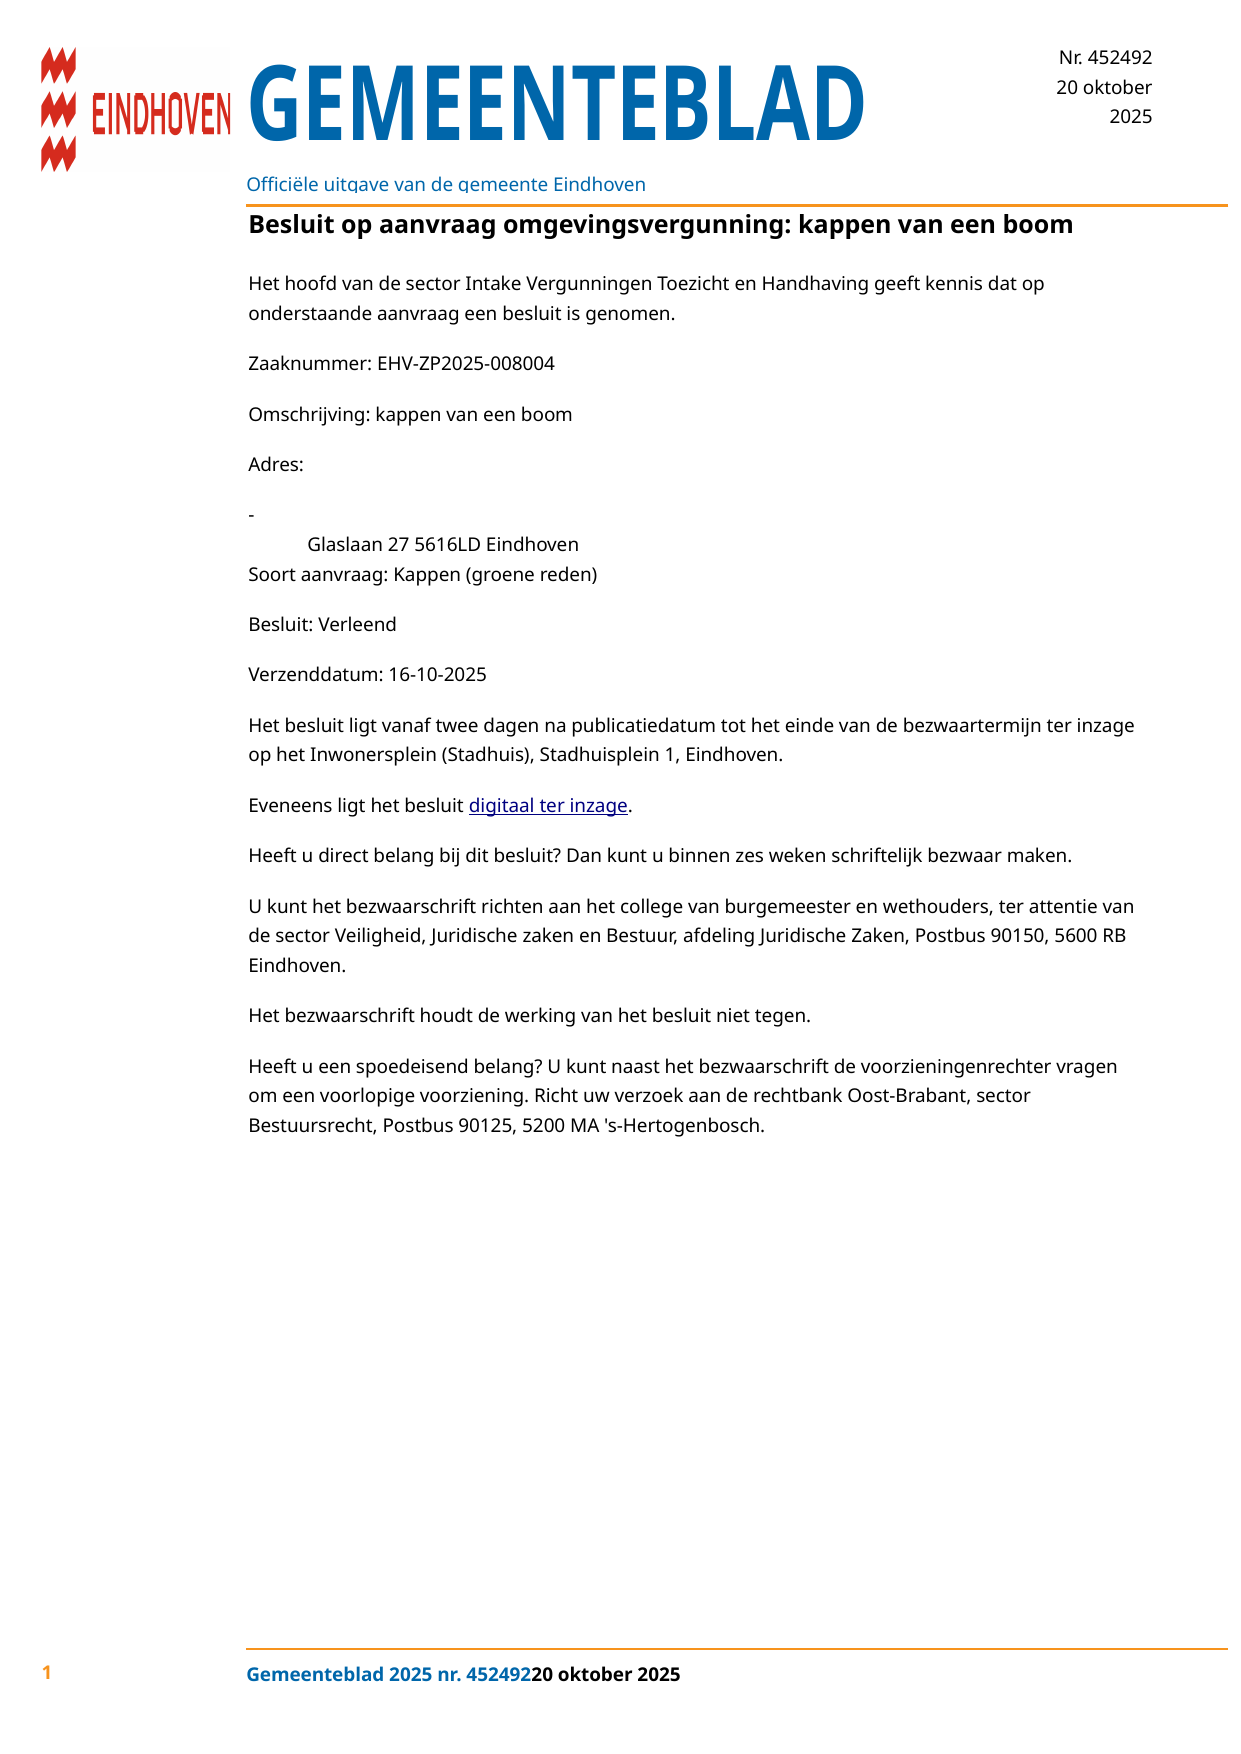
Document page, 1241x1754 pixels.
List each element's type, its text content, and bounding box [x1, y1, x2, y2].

list Glaslaan 27 5616LD Eindhoven [248, 531, 1152, 557]
text Eveneens ligt het besluit digitaal ter inzage. [248, 792, 1152, 818]
text Zaaknummer: EHV-ZP2025-008004 [248, 350, 1152, 376]
text Adres: [248, 451, 1152, 477]
text Soort aanvraag: Kappen (groene reden) [248, 561, 1152, 586]
text Verzenddatum: 16-10-2025 [248, 662, 1152, 687]
text Heeft u een spoedeisend belang? U kunt naast het bezwaarschrift de voorzieningenrechter vragen om een voorlopige voorziening. Richt uw verzoek aan de rechtbank Oost-Brabant, sector Bestuursrecht, Postbus 90125, 5200 MA 's-Hertogenbosch. [248, 1053, 1152, 1138]
text U kunt het bezwaarschrift richten aan het college van burgemeester en wethouders, ter attentie van de sector Veiligheid, Juridische zaken en Bestuur, afdeling Juridische Zaken, Postbus 90150, 5600 RB Eindhoven. [248, 893, 1152, 978]
text Besluit: Verleend [248, 611, 1152, 637]
text Het besluit ligt vanaf twee dagen na publicatiedatum tot het einde van de bezwaartermijn ter inzage op het Inwonersplein (Stadhuis), Stadhuisplein 1, Eindhoven. [248, 712, 1152, 767]
text Heeft u direct belang bij dit besluit? Dan kunt u binnen zes weken schriftelijk bezwaar maken. [248, 842, 1152, 868]
text Het hoofd van de sector Intake Vergunningen Toezicht en Handhaving geeft kennis dat op onderstaande aanvraag een besluit is genomen. [248, 270, 1152, 326]
text Besluit op aanvraag omgevingsvergunning: kappen van een boom [248, 207, 1152, 241]
text Omschrijving: kappen van een boom [248, 401, 1152, 426]
picture [41, 47, 231, 172]
text Het bezwaarschrift houdt de werking van het besluit niet tegen. [248, 1002, 1152, 1028]
